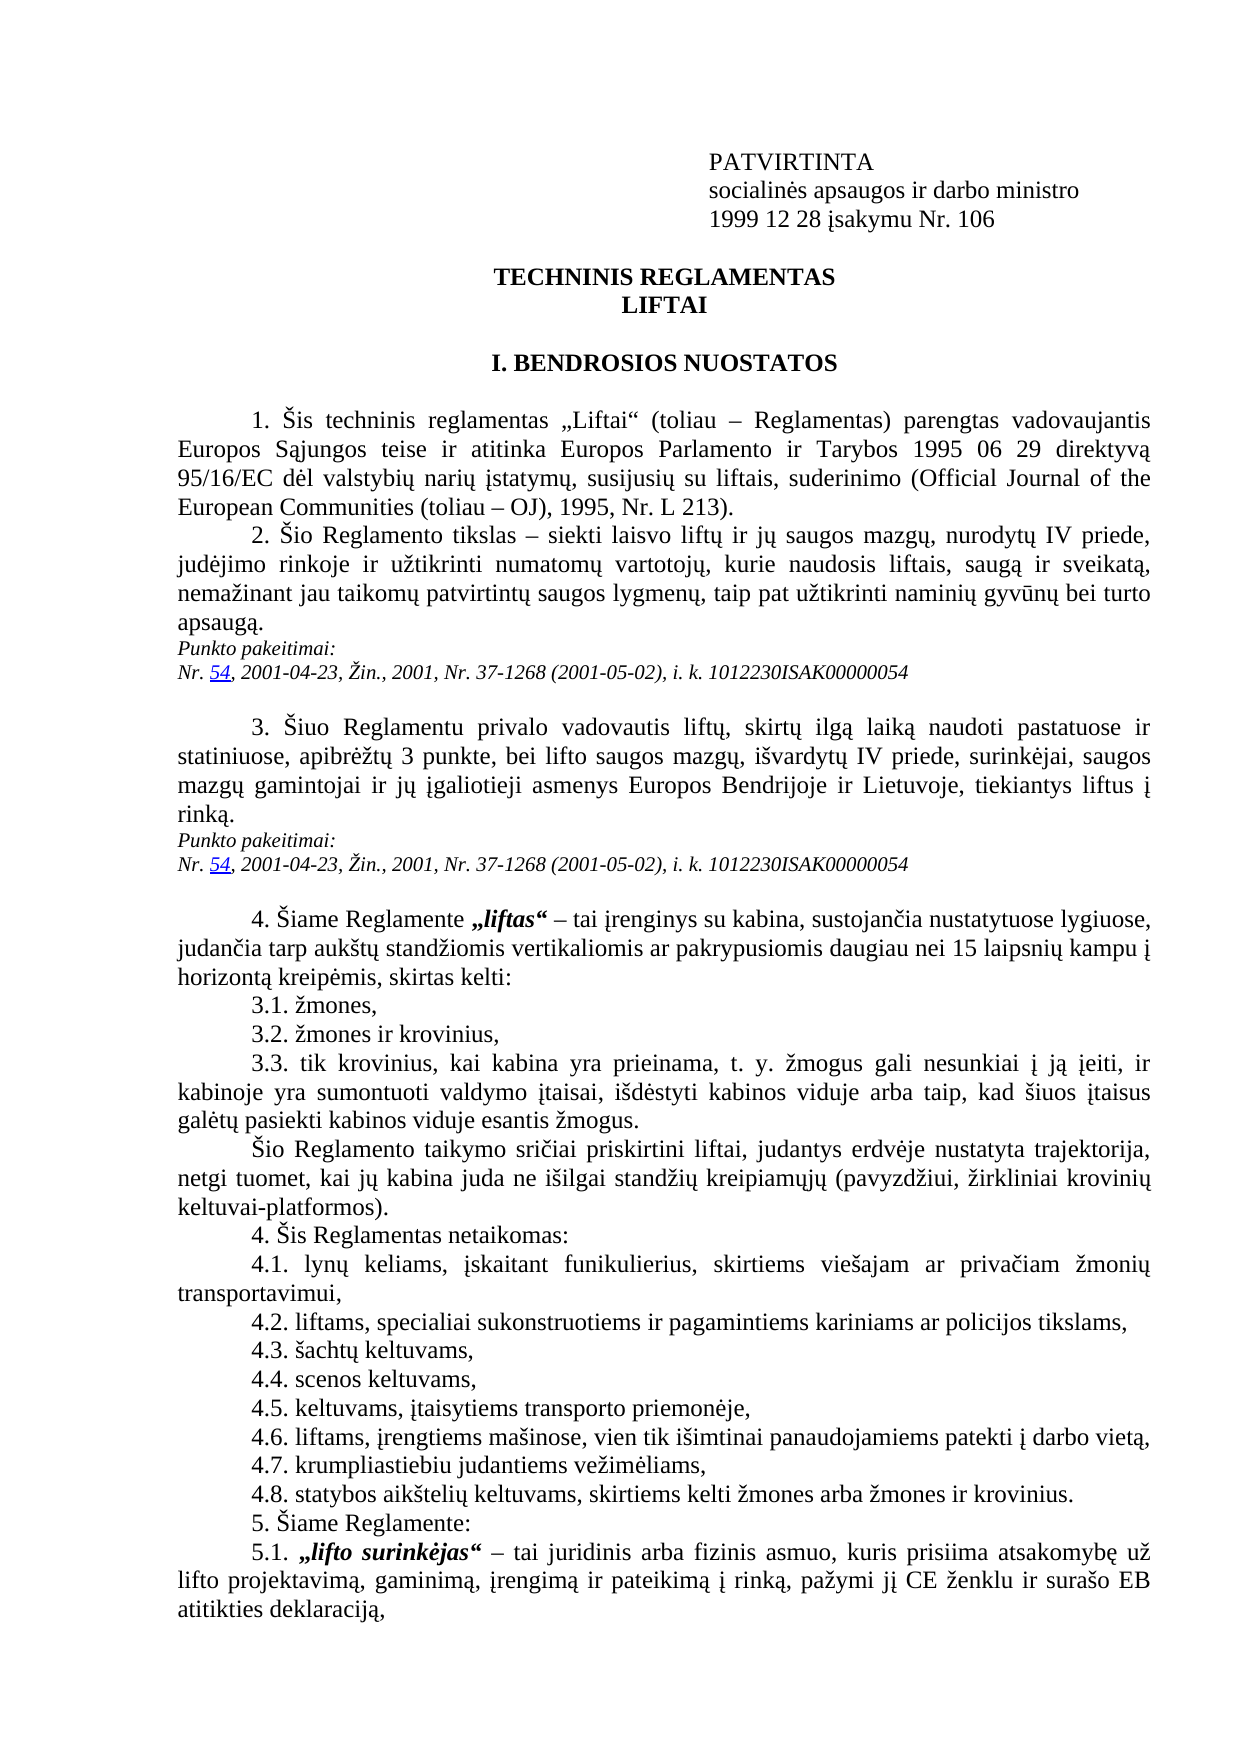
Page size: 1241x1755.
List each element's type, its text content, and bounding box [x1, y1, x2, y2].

text 1. Šis techninis reglamentas „Liftai“ (toliau – Reglamentas) parengtas vadovaujantis Europos Sąjungos teise ir atitinka Europos Parlamento ir Tarybos 1995 06 29 direktyvą 95/16/EC dėl valstybių narių įstatymų, susijusių su liftais, suderinimo (Official Journal of the European Communities (toliau – OJ), 1995, Nr. L 213). [177, 406, 1152, 521]
text 4.1. lynų keliams, įskaitant funikulierius, skirtiems viešajam ar privačiam žmonių transportavimui, [177, 1249, 1152, 1307]
text 4.2. liftams, specialiai sukonstruotiems ir pagamintiems kariniams ar policijos tikslams, [177, 1307, 1152, 1336]
text 5. Šiame Reglamente: [177, 1508, 1152, 1537]
text 4.3. šachtų keltuvams, [177, 1336, 1152, 1364]
text 4.8. statybos aikštelių keltuvams, skirtiems kelti žmones arba žmones ir krovinius. [177, 1479, 1152, 1508]
text 4.5. keltuvams, įtaisytiems transporto priemonėje, [177, 1393, 1152, 1422]
text Nr. 54, 2001-04-23, Žin., 2001, Nr. 37-1268 (2001-05-02), i. k. 1012230ISAK00000054 [177, 660, 1152, 684]
text 3.2. žmones ir krovinius, [177, 1019, 1152, 1048]
text 3.1. žmones, [177, 991, 1152, 1019]
text Punkto pakeitimai: [177, 636, 1152, 660]
text 3.3. tik krovinius, kai kabina yra prieinama, t. y. žmogus gali nesunkiai į ją įeiti, ir kabinoje yra sumontuoti valdymo įtaisai, išdėstyti kabinos viduje arba taip, kad šiuos įtaisus galėtų pasiekti kabinos viduje esantis žmogus. [177, 1048, 1152, 1134]
text 3. Šiuo Reglamentu privalo vadovautis liftų, skirtų ilgą laiką naudoti pastatuose ir statiniuose, apibrėžtų 3 punkte, bei lifto saugos mazgų, išvardytų IV priede, surinkėjai, saugos mazgų gamintojai ir jų įgaliotieji asmenys Europos Bendrijoje ir Lietuvoje, tiekiantys liftus į rinką. [177, 712, 1152, 827]
text socialinės apsaugos ir darbo ministro [177, 176, 1152, 204]
text Šio Reglamento taikymo sričiai priskirtini liftai, judantys erdvėje nustatyta trajektorija, netgi tuomet, kai jų kabina juda ne išilgai standžių kreipiamųjų (pavyzdžiui, žirkliniai krovinių keltuvai-platformos). [177, 1134, 1152, 1221]
text 5.1. „lifto surinkėjas“ – tai juridinis arba fizinis asmuo, kuris prisiima atsakomybę už lifto projektavimą, gaminimą, įrengimą ir pateikimą į rinką, pažymi jį CE ženklu ir surašo EB atitikties deklaraciją, [177, 1537, 1152, 1623]
text 2. Šio Reglamento tikslas – siekti laisvo liftų ir jų saugos mazgų, nurodytų IV priede, judėjimo rinkoje ir užtikrinti numatomų vartotojų, kurie naudosis liftais, saugą ir sveikatą, nemažinant jau taikomų patvirtintų saugos lygmenų, taip pat užtikrinti naminių gyvūnų bei turto apsaugą. [177, 521, 1152, 636]
text Techninis reglamentas LIFTAI [177, 262, 1152, 319]
text 4. Šis Reglamentas netaikomas: [177, 1221, 1152, 1249]
text 1999 12 28 įsakymu Nr. 106 [177, 204, 1152, 233]
text Nr. 54, 2001-04-23, Žin., 2001, Nr. 37-1268 (2001-05-02), i. k. 1012230ISAK00000054 [177, 852, 1152, 876]
text Patvirtinta [177, 147, 1152, 176]
text 4.4. scenos keltuvams, [177, 1364, 1152, 1393]
text 4.6. liftams, įrengtiems mašinose, vien tik išimtinai panaudojamiems patekti į darbo vietą, [177, 1422, 1152, 1451]
text Punkto pakeitimai: [177, 827, 1152, 852]
text I. BENDROSIOS NUOSTATOS [177, 348, 1152, 377]
text 4.7. krumpliastiebiu judantiems vežimėliams, [177, 1451, 1152, 1479]
text 4. Šiame Reglamente „liftas“ – tai įrenginys su kabina, sustojančia nustatytuose lygiuose, judančia tarp aukštų standžiomis vertikaliomis ar pakrypusiomis daugiau nei 15 laipsnių kampu į horizontą kreipėmis, skirtas kelti: [177, 904, 1152, 991]
